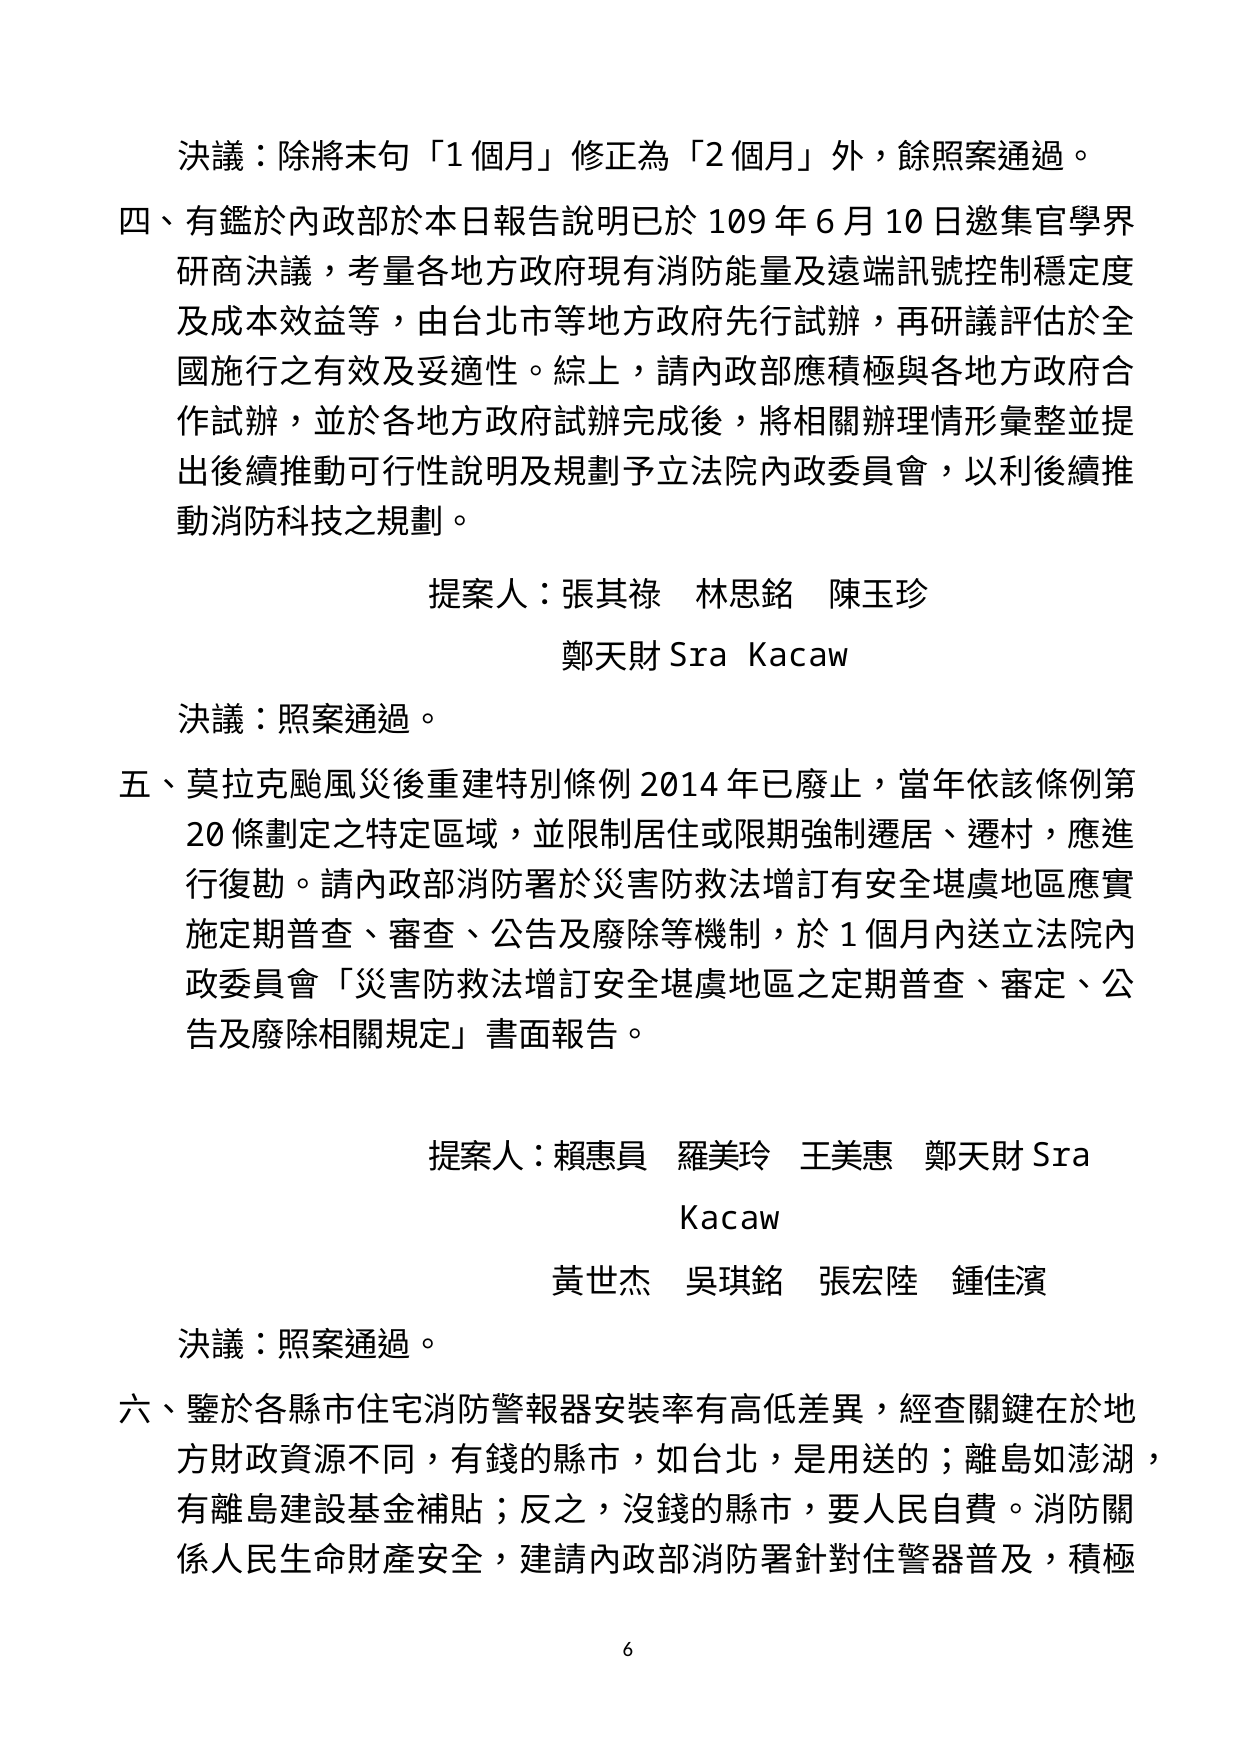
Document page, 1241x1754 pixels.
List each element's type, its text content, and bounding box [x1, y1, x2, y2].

text 六、鑒於各縣市住宅消防警報器安裝率有高低差異，經查關鍵在於地方財政資源不同，有錢的縣市，如台北，是用送的；離島如澎湖，有離島建設基金補貼；反之，沒錢的縣市，要人民自費。消防關係人民生命財產安全，建請內政部消防署針對住警器普及，積極檢討改善。 [118, 1381, 1137, 1581]
text 決議：照案通過。 [177, 675, 1137, 737]
text 提案人：賴惠員 羅美玲 王美惠 鄭天財Sra Kacaw [428, 1112, 1137, 1237]
text 黃世杰 吳琪銘 張宏陸 鍾佳濱 [532, 1237, 1137, 1300]
text 決議：除將末句「1個月」修正為「2個月」外，餘照案通過。 [177, 112, 1137, 175]
text 四、有鑑於內政部於本日報告說明已於109年6月10日邀集官學界研商決議，考量各地方政府現有消防能量及遠端訊號控制穩定度及成本效益等，由台北市等地方政府先行試辦，再研議評估於全國施行之有效及妥適性。綜上，請內政部應積極與各地方政府合作試辦，並於各地方政府試辦完成後，將相關辦理情形彙整並提出後續推動可行性說明及規劃予立法院內政委員會，以利後續推動消防科技之規劃。 [118, 193, 1137, 543]
text 鄭天財Sra Kacaw [561, 612, 1137, 675]
text 提案人：張其祿 林思銘 陳玉珍 [428, 550, 1137, 612]
text 決議：照案通過。 [177, 1300, 1137, 1362]
text 五、莫拉克颱風災後重建特別條例2014年已廢止，當年依該條例第20條劃定之特定區域，並限制居住或限期強制遷居、遷村，應進行復勘。請內政部消防署於災害防救法增訂有安全堪虞地區應實施定期普查、審查、公告及廢除等機制，於1個月內送立法院內政委員會「災害防救法增訂安全堪虞地區之定期普查、審定、公告及廢除相關規定」書面報告。 [118, 756, 1137, 1056]
